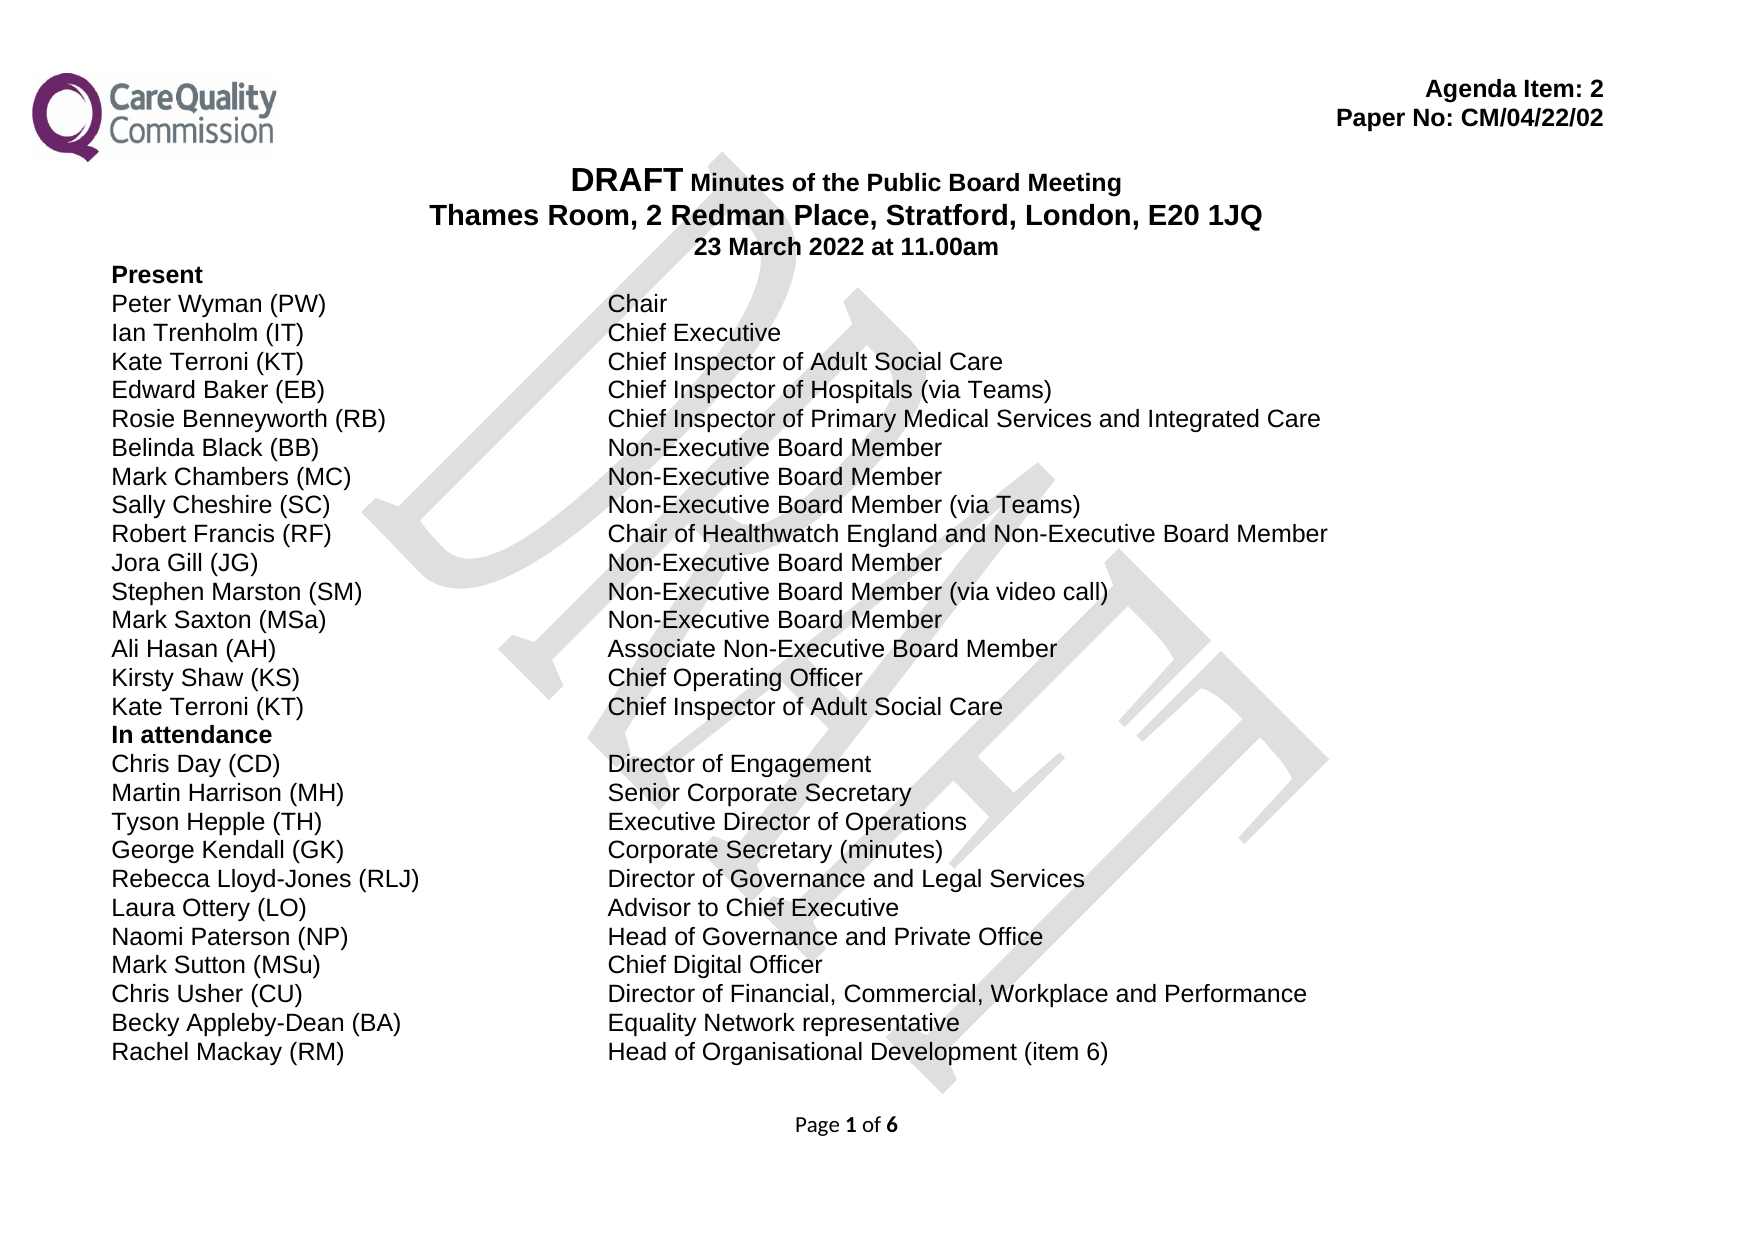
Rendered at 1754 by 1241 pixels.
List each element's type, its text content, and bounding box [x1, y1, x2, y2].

table_cell Chief Inspector of Adult Social Care [1264, 692, 1551, 749]
table_cell Chief Executive Chief Inspector of Adult Social Care Chief Inspector of Hospitals (via Teams) Chief Inspector of Primary Medical Services and Integrated Care Non-Executive Board Member Non-Executive Board Member Non-Executive Board Member (via Teams) Chair of Healthwatch England and Non-Executive Board Member Non-Executive Board Member Non-Executive Board Member (via video call) Non-Executive Board Member Associate Non-Executive Board Member Chief Operating Officer [596, 318, 740, 481]
table_cell Chief Executive Chief Inspector of Adult Social Care Chief Inspector of Hospitals (via Teams) Chief Inspector of Primary Medical Services and Integrated Care Non-Executive Board Member Non-Executive Board Member Non-Executive Board Member (via Teams) Chair of Healthwatch England and Non-Executive Board Member Non-Executive Board Member Non-Executive Board Member (via video call) Non-Executive Board Member Associate Non-Executive Board Member Chief Operating Officer [714, 346, 893, 524]
table_cell Director of Engagement Senior Corporate Secretary Executive Director of Operations Corporate Secretary (minutes) Director of Governance and Legal Services Advisor to Chief Executive Head of Governance and Private Office Chief Digital Officer Director of Financial, Commercial, Workplace and Performance Equality Network representative Head of Organisational Development (item 6) [944, 749, 1551, 1094]
table_cell Chief Executive Chief Inspector of Adult Social Care Chief Inspector of Hospitals (via Teams) Chief Inspector of Primary Medical Services and Integrated Care Non-Executive Board Member Non-Executive Board Member Non-Executive Board Member (via Teams) Chair of Healthwatch England and Non-Executive Board Member Non-Executive Board Member Non-Executive Board Member (via video call) Non-Executive Board Member Associate Non-Executive Board Member Chief Operating Officer [596, 524, 710, 692]
table_cell Chief Inspector of Adult Social Care [848, 692, 1005, 749]
table_cell Director of Engagement Senior Corporate Secretary Executive Director of Operations Corporate Secretary (minutes) Director of Governance and Legal Services Advisor to Chief Executive Head of Governance and Private Office Chief Digital Officer Director of Financial, Commercial, Workplace and Performance Equality Network representative Head of Organisational Development (item 6) [596, 749, 1211, 1094]
table_header Chair [777, 261, 1551, 318]
table_header [1551, 261, 1754, 318]
table_cell Chief Inspector of Adult Social Care [695, 692, 828, 749]
table_cell Chief Executive Chief Inspector of Adult Social Care Chief Inspector of Hospitals (via Teams) Chief Inspector of Primary Medical Services and Integrated Care Non-Executive Board Member Non-Executive Board Member Non-Executive Board Member (via Teams) Chair of Healthwatch England and Non-Executive Board Member Non-Executive Board Member Non-Executive Board Member (via video call) Non-Executive Board Member Associate Non-Executive Board Member Chief Operating Officer [809, 510, 999, 692]
table_cell Kate Terroni (KT) In attendance [100, 692, 596, 749]
table_cell Chief Executive Chief Inspector of Adult Social Care Chief Inspector of Hospitals (via Teams) Chief Inspector of Primary Medical Services and Integrated Care Non-Executive Board Member Non-Executive Board Member Non-Executive Board Member (via Teams) Chair of Healthwatch England and Non-Executive Board Member Non-Executive Board Member Non-Executive Board Member (via video call) Non-Executive Board Member Associate Non-Executive Board Member Chief Operating Officer [1043, 607, 1173, 692]
text 23 March 2022 at 11.00am [794, 232, 1604, 261]
text Thames Room, 2 Redman Place, Stratford, London, E20 1JQ [89, 198, 705, 232]
table_cell Chief Inspector of Adult Social Care [626, 692, 742, 749]
table_cell Ian Trenholm (IT) Kate Terroni (KT) Edward Baker (EB) Rosie Benneyworth (RB) Belinda Black (BB) Mark Chambers (MC) Sally Cheshire (SC) Robert Francis (RF) Jora Gill (JG) Stephen Marston (SM) Mark Saxton (MSa) Ali Hasan (AH) Kirsty Shaw (KS) [100, 318, 596, 692]
table_header Chair [596, 261, 642, 307]
table_cell Chris Day (CD) Martin Harrison (MH) Tyson Hepple (TH) George Kendall (GK) Rebecca Lloyd-Jones (RLJ) Laura Ottery (LO) Naomi Paterson (NP) Mark Sutton (MSu) Chris Usher (CU) Becky Appleby-Dean (BA) Rachel Mackay (RM) [100, 749, 596, 1094]
table_cell [1551, 318, 1754, 692]
text 23 March 2022 at 11.00am [681, 232, 760, 261]
text DRAFT Minutes of the Public Board Meeting [732, 160, 1604, 198]
text DRAFT Minutes of the Public Board Meeting [89, 160, 713, 198]
table_cell [1551, 692, 1754, 749]
table_cell Chief Inspector of Adult Social Care [986, 692, 1241, 749]
text Thames Room, 2 Redman Place, Stratford, London, E20 1JQ [770, 198, 1604, 232]
text 23 March 2022 at 11.00am [89, 232, 671, 261]
table_cell Chief Executive Chief Inspector of Adult Social Care Chief Inspector of Hospitals (via Teams) Chief Inspector of Primary Medical Services and Integrated Care Non-Executive Board Member Non-Executive Board Member Non-Executive Board Member (via Teams) Chair of Healthwatch England and Non-Executive Board Member Non-Executive Board Member Non-Executive Board Member (via video call) Non-Executive Board Member Associate Non-Executive Board Member Chief Operating Officer [596, 318, 851, 579]
table_header Present Peter Wyman (PW) [100, 261, 596, 318]
table_cell Chief Executive Chief Inspector of Adult Social Care Chief Inspector of Hospitals (via Teams) Chief Inspector of Primary Medical Services and Integrated Care Non-Executive Board Member Non-Executive Board Member Non-Executive Board Member (via Teams) Chair of Healthwatch England and Non-Executive Board Member Non-Executive Board Member Non-Executive Board Member (via video call) Non-Executive Board Member Associate Non-Executive Board Member Chief Operating Officer [651, 318, 1551, 692]
table_cell [1551, 749, 1754, 1094]
table_header Chair [624, 261, 760, 318]
